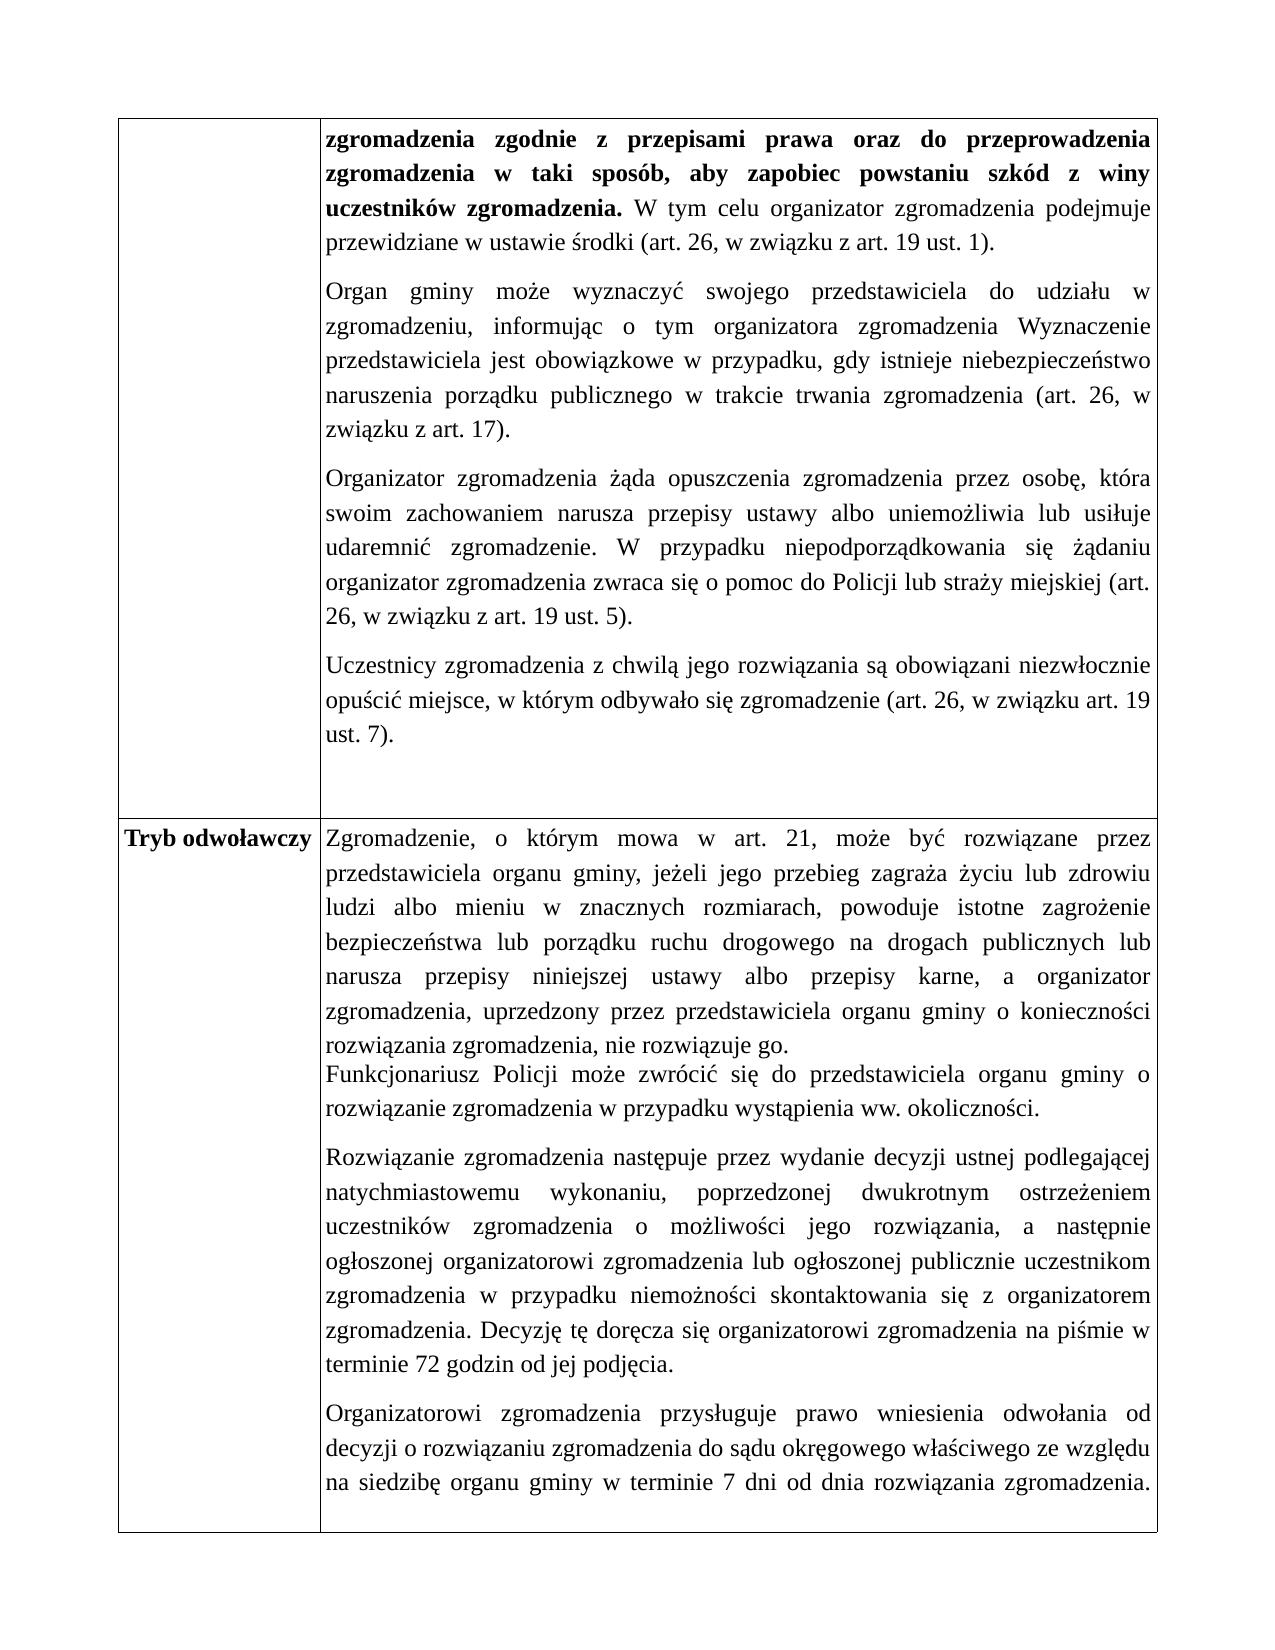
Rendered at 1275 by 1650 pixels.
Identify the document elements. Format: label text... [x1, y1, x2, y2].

table_cell [119, 119, 320, 817]
table_cell zgromadzenia zgodnie z przepisami prawa oraz do przeprowadzenia zgromadzenia w taki sposób, aby zapobiec powstaniu szkód z winy uczestników zgromadzenia. W tym celu organizator zgromadzenia podejmuje przewidziane w ustawie środki (art. 26, w związku z art. 19 ust. 1). Organ gminy może wyznaczyć swojego przedstawiciela do udziału w zgromadzeniu, informując o tym organizatora zgromadzenia Wyznaczenie przedstawiciela jest obowiązkowe w przypadku, gdy istnieje niebezpieczeństwo naruszenia porządku publicznego w trakcie trwania zgromadzenia (art. 26, w związku z art. 17). Organizator zgromadzenia żąda opuszczenia zgromadzenia przez osobę, która swoim zachowaniem narusza przepisy ustawy albo uniemożliwia lub usiłuje udaremnić zgromadzenie. W przypadku niepodporządkowania się żądaniu organizator zgromadzenia zwraca się o pomoc do Policji lub straży miejskiej (art. 26, w związku z art. 19 ust. 5). Uczestnicy zgromadzenia z chwilą jego rozwiązania są obowiązani niezwłocznie opuścić miejsce, w którym odbywało się zgromadzenie (art. 26, w związku art. 19 ust. 7). [321, 119, 1157, 817]
table_cell Zgromadzenie, o którym mowa w art. 21, może być rozwiązane przez przedstawiciela organu gminy, jeżeli jego przebieg zagraża życiu lub zdrowiu ludzi albo mieniu w znacznych rozmiarach, powoduje istotne zagrożenie bezpieczeństwa lub porządku ruchu drogowego na drogach publicznych lub narusza przepisy niniejszej ustawy albo przepisy karne, a organizator zgromadzenia, uprzedzony przez przedstawiciela organu gminy o konieczności rozwiązania zgromadzenia, nie rozwiązuje go. Funkcjonariusz Policji może zwrócić się do przedstawiciela organu gminy o rozwiązanie zgromadzenia w przypadku wystąpienia ww. okoliczności. Rozwiązanie zgromadzenia następuje przez wydanie decyzji ustnej podlegającej natychmiastowemu wykonaniu, poprzedzonej dwukrotnym ostrzeżeniem uczestników zgromadzenia o możliwości jego rozwiązania, a następnie ogłoszonej organizatorowi zgromadzenia lub ogłoszonej publicznie uczestnikom zgromadzenia w przypadku niemożności skontaktowania się z organizatorem zgromadzenia. Decyzję tę doręcza się organizatorowi zgromadzenia na piśmie w terminie 72 godzin od jej podjęcia. Organizatorowi zgromadzenia przysługuje prawo wniesienia odwołania od decyzji o rozwiązaniu zgromadzenia do sądu okręgowego właściwego ze względu na siedzibę organu gminy w terminie 7 dni od dnia rozwiązania zgromadzenia. [321, 819, 1157, 1532]
table_cell Tryb odwoławczy [119, 819, 320, 1532]
